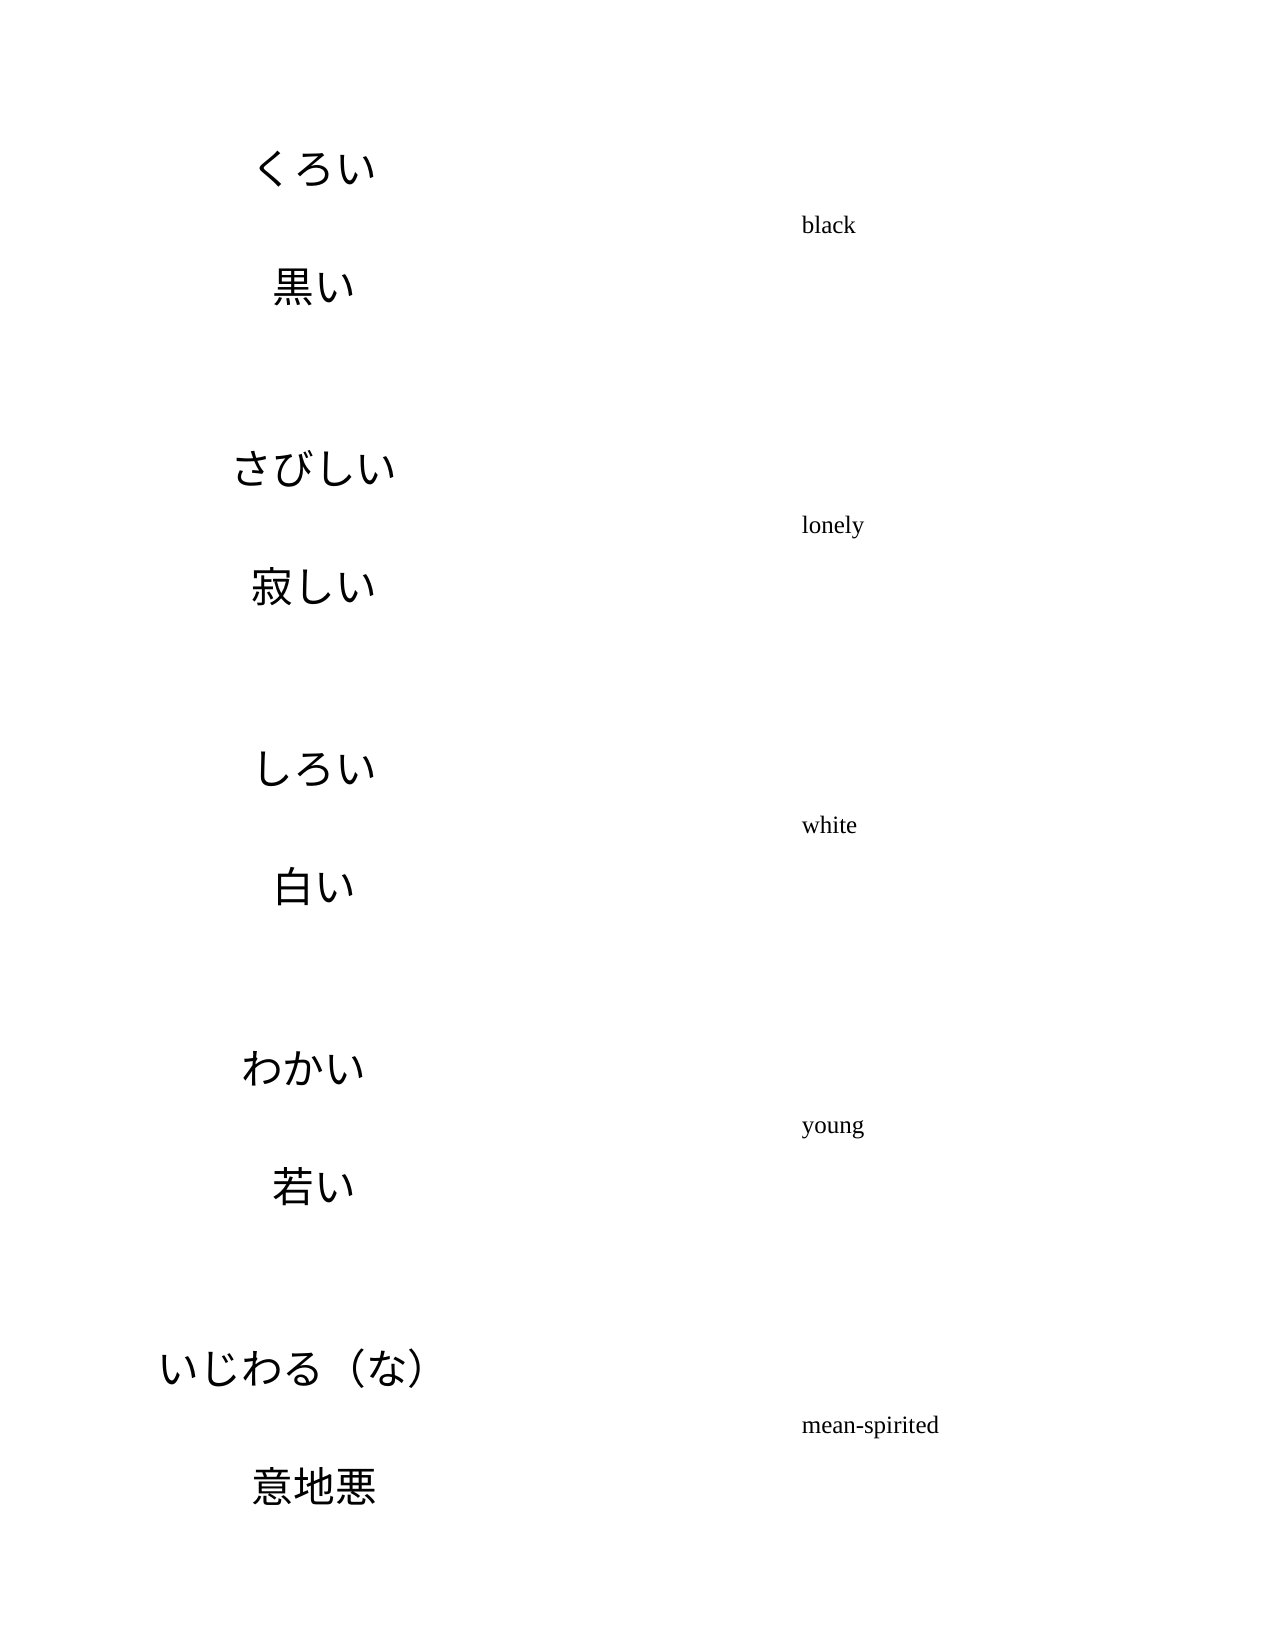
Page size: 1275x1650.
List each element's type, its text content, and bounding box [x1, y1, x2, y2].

table_cell [622, 675, 650, 975]
table_cell さびしい 寂しい [22, 375, 622, 675]
table_header くろい 黒い [22, 75, 622, 375]
table_cell young [650, 975, 1250, 1275]
table_cell [622, 375, 650, 675]
table_cell わかい 若い [22, 975, 622, 1275]
table_header [622, 75, 650, 375]
table_cell [622, 1275, 650, 1575]
table_header black [650, 75, 1250, 375]
table_cell [622, 975, 650, 1275]
table_cell mean-spirited [650, 1275, 1250, 1575]
table_cell white [650, 675, 1250, 975]
table_cell いじわる（な） 意地悪 [22, 1275, 622, 1575]
table_cell lonely [650, 375, 1250, 675]
table_cell しろい 白い [22, 675, 622, 975]
